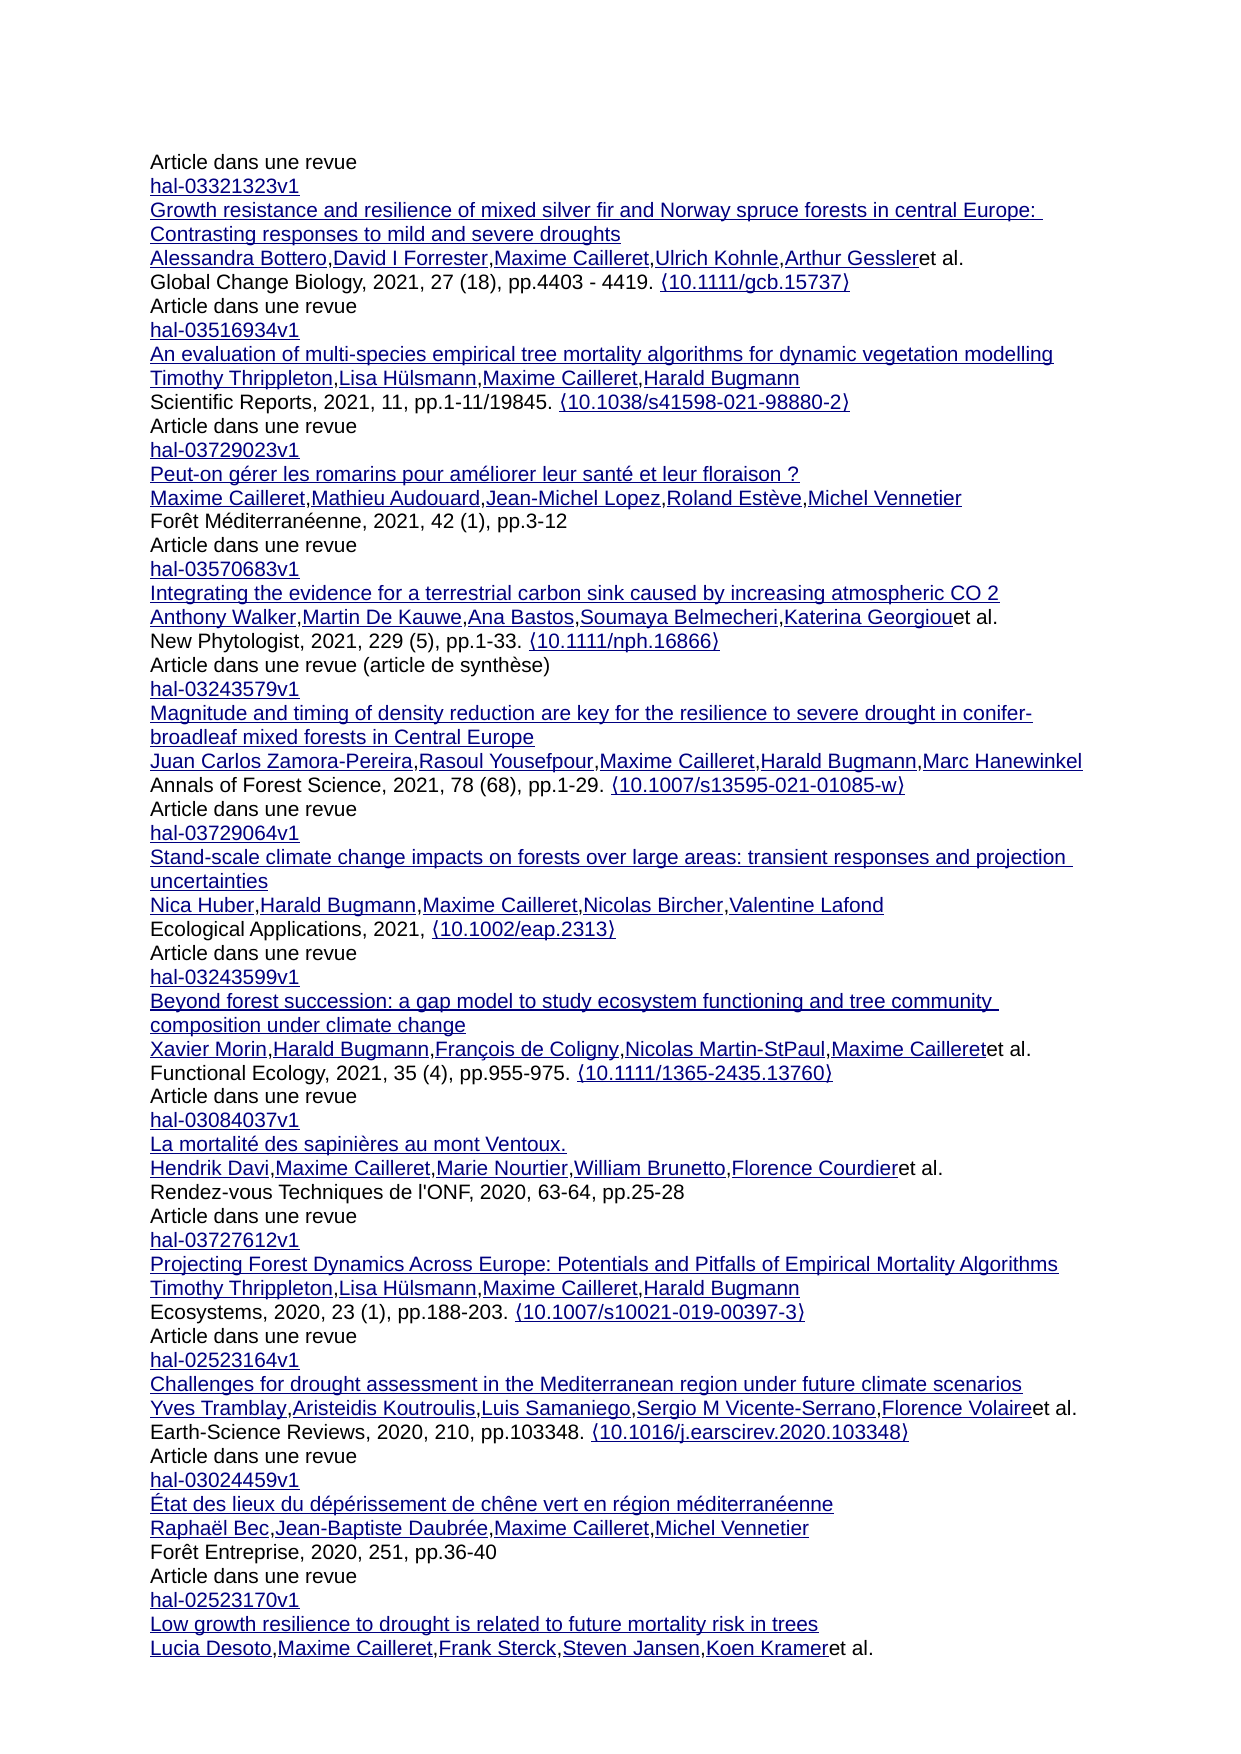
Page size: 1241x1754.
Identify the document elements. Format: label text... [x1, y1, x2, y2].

table_cell Magnitude and timing of density reduction are key for the resilience to severe drought in conifer-broadleaf mixed forests in Central Europe Juan Carlos Zamora-Pereira,Rasoul Yousefpour,Maxime Cailleret,Harald Bugmann,Marc Hanewinkel Annals of Forest Science, 2021, 78 (68), pp.1-29. ⟨10.1007/s13595-021-01085-w⟩ Article dans une revue hal-03729064v1 [150, 701, 1090, 845]
table_cell État des lieux du dépérissement de chêne vert en région méditerranéenne Raphaël Bec,Jean-Baptiste Daubrée,Maxime Cailleret,Michel Vennetier Forêt Entreprise, 2020, 251, pp.36-40 Article dans une revue hal-02523170v1 [150, 1492, 1090, 1611]
table_cell Low growth resilience to drought is related to future mortality risk in trees Lucia Desoto,Maxime Cailleret,Frank Sterck,Steven Jansen,Koen Krameret al. [150, 1611, 1090, 1659]
table_cell Integrating the evidence for a terrestrial carbon sink caused by increasing atmospheric CO 2 Anthony Walker,Martin De Kauwe,Ana Bastos,Soumaya Belmecheri,Katerina Georgiouet al. New Phytologist, 2021, 229 (5), pp.1-33. ⟨10.1111/nph.16866⟩ Article dans une revue (article de synthèse) hal-03243579v1 [150, 581, 1090, 701]
table_cell An evaluation of multi-species empirical tree mortality algorithms for dynamic vegetation modelling Timothy Thrippleton,Lisa Hülsmann,Maxime Cailleret,Harald Bugmann Scientific Reports, 2021, 11, pp.1-11/19845. ⟨10.1038/s41598-021-98880-2⟩ Article dans une revue hal-03729023v1 [150, 342, 1090, 461]
table_cell La mortalité des sapinières au mont Ventoux. Hendrik Davi,Maxime Cailleret,Marie Nourtier,William Brunetto,Florence Courdieret al. Rendez-vous Techniques de l'ONF, 2020, 63-64, pp.25-28 Article dans une revue hal-03727612v1 [150, 1132, 1090, 1252]
table_cell Projecting Forest Dynamics Across Europe: Potentials and Pitfalls of Empirical Mortality Algorithms Timothy Thrippleton,Lisa Hülsmann,Maxime Cailleret,Harald Bugmann Ecosystems, 2020, 23 (1), pp.188-203. ⟨10.1007/s10021-019-00397-3⟩ Article dans une revue hal-02523164v1 [150, 1252, 1090, 1372]
table_cell Stand‐scale climate change impacts on forests over large areas: transient responses and projection uncertainties Nica Huber,Harald Bugmann,Maxime Cailleret,Nicolas Bircher,Valentine Lafond Ecological Applications, 2021, ⟨10.1002/eap.2313⟩ Article dans une revue hal-03243599v1 [150, 845, 1090, 988]
table_cell Growth resistance and resilience of mixed silver fir and Norway spruce forests in central Europe: Contrasting responses to mild and severe droughts Alessandra Bottero,David I Forrester,Maxime Cailleret,Ulrich Kohnle,Arthur Gessleret al. Global Change Biology, 2021, 27 (18), pp.4403 - 4419. ⟨10.1111/gcb.15737⟩ Article dans une revue hal-03516934v1 [150, 198, 1090, 342]
table_cell Beyond forest succession: a gap model to study ecosystem functioning and tree community composition under climate change Xavier Morin,Harald Bugmann,François de Coligny,Nicolas Martin-StPaul,Maxime Cailleretet al. Functional Ecology, 2021, 35 (4), pp.955-975. ⟨10.1111/1365-2435.13760⟩ Article dans une revue hal-03084037v1 [150, 989, 1090, 1132]
table_cell Article dans une revue hal-03321323v1 [150, 150, 1090, 198]
table_cell Challenges for drought assessment in the Mediterranean region under future climate scenarios Yves Tramblay,Aristeidis Koutroulis,Luis Samaniego,Sergio M Vicente-Serrano,Florence Volaireet al. Earth-Science Reviews, 2020, 210, pp.103348. ⟨10.1016/j.earscirev.2020.103348⟩ Article dans une revue hal-03024459v1 [150, 1372, 1090, 1492]
table_cell Peut-on gérer les romarins pour améliorer leur santé et leur floraison ? Maxime Cailleret,Mathieu Audouard,Jean-Michel Lopez,Roland Estève,Michel Vennetier Forêt Méditerranéenne, 2021, 42 (1), pp.3-12 Article dans une revue hal-03570683v1 [150, 461, 1090, 581]
